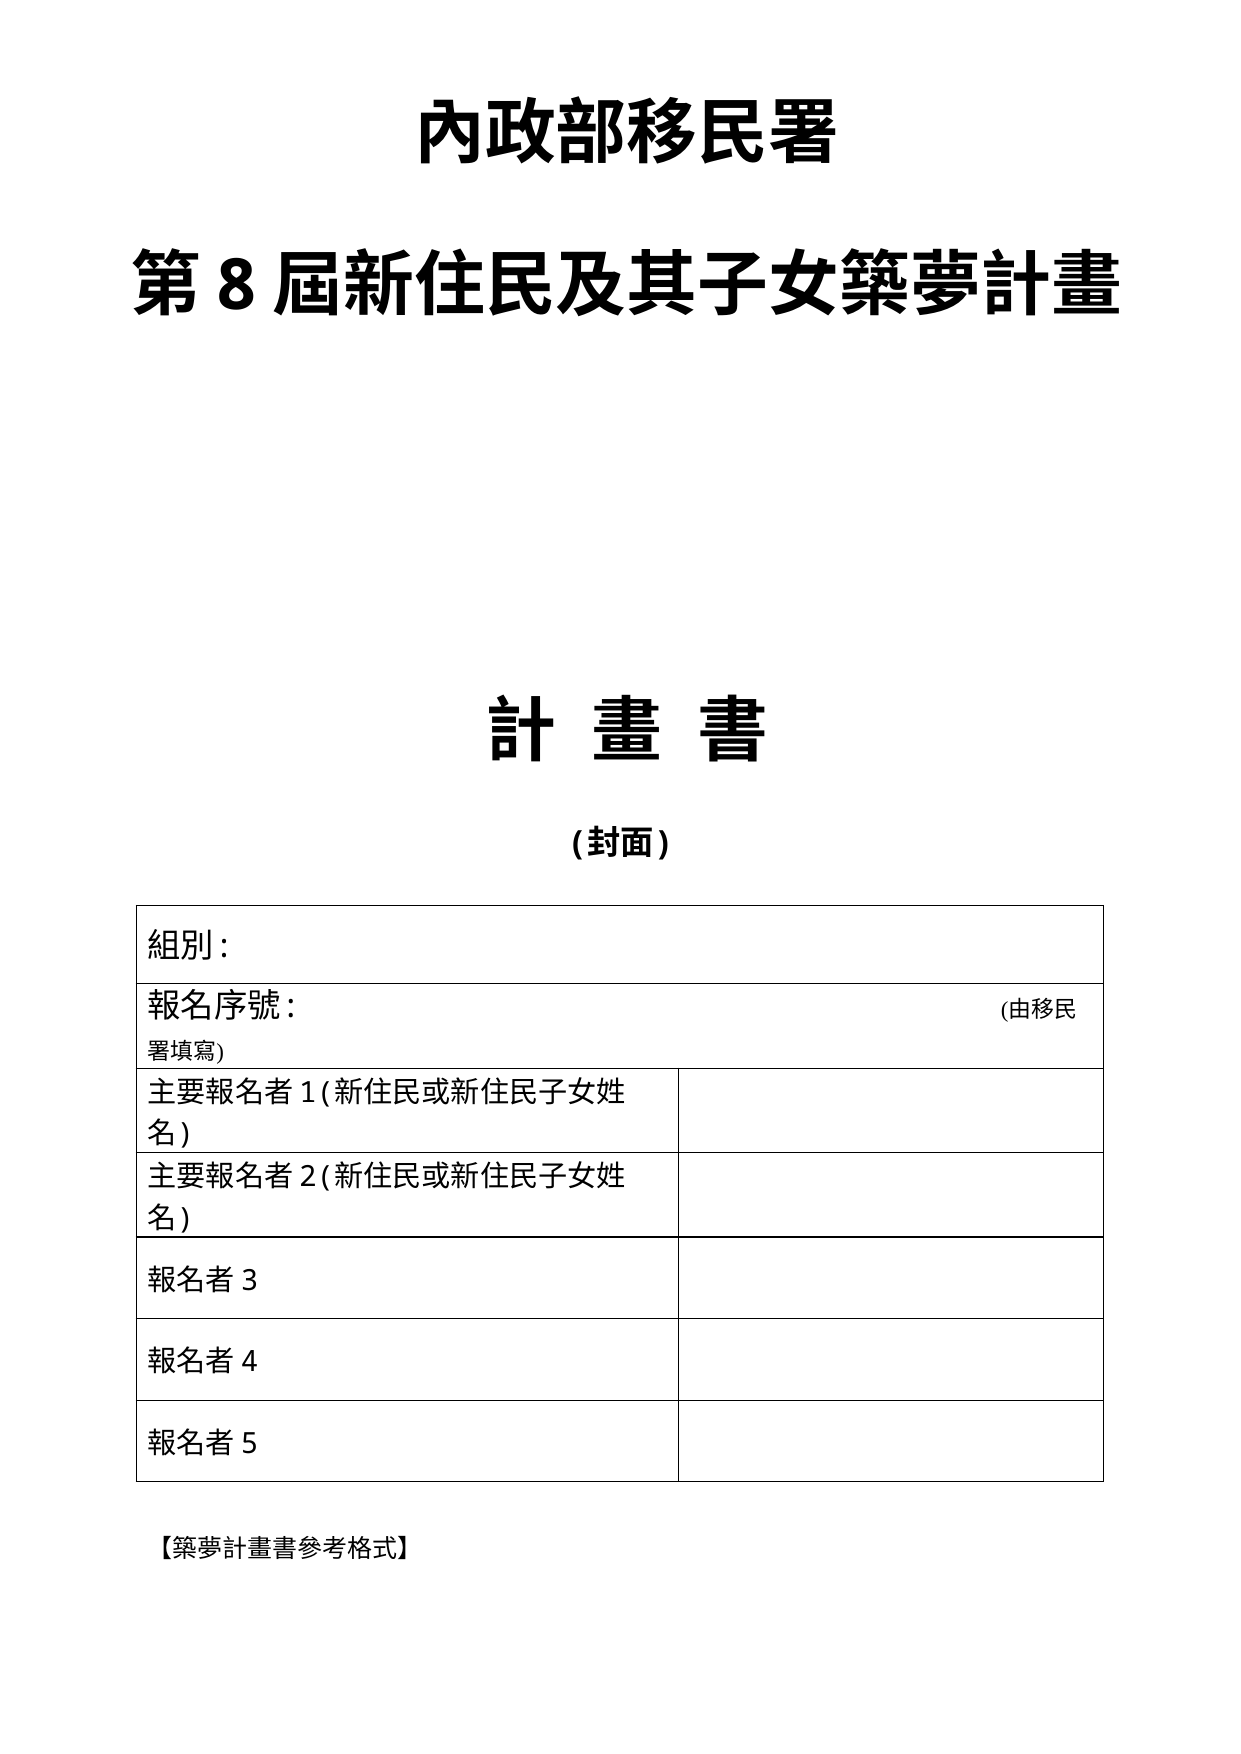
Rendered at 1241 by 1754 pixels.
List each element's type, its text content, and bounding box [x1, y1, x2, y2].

table_cell [679, 1153, 1103, 1236]
table_cell 報名者5 [137, 1401, 678, 1481]
table_cell 報名者4 [137, 1319, 678, 1399]
table_cell 報名者3 [137, 1238, 678, 1318]
text (封面) [148, 821, 1092, 863]
table_header 組別: [137, 906, 1103, 983]
table_cell [679, 1238, 1103, 1318]
text 內政部移民署 [98, 75, 1155, 178]
table_cell [679, 1401, 1103, 1481]
table_cell 主要報名者2(新住民或新住民子女姓名) [137, 1153, 678, 1236]
text 第8屆新住民及其子女築夢計畫 [98, 228, 1155, 331]
text 計 畫 書 [98, 673, 1155, 776]
table_cell [679, 1069, 1103, 1152]
table_cell [679, 1319, 1103, 1399]
text 【築夢計畫書參考格式】 [148, 1524, 1092, 1566]
table_cell 主要報名者1(新住民或新住民子女姓名) [137, 1069, 678, 1152]
table_cell 報名序號: (由移民署填寫) [137, 984, 1103, 1068]
